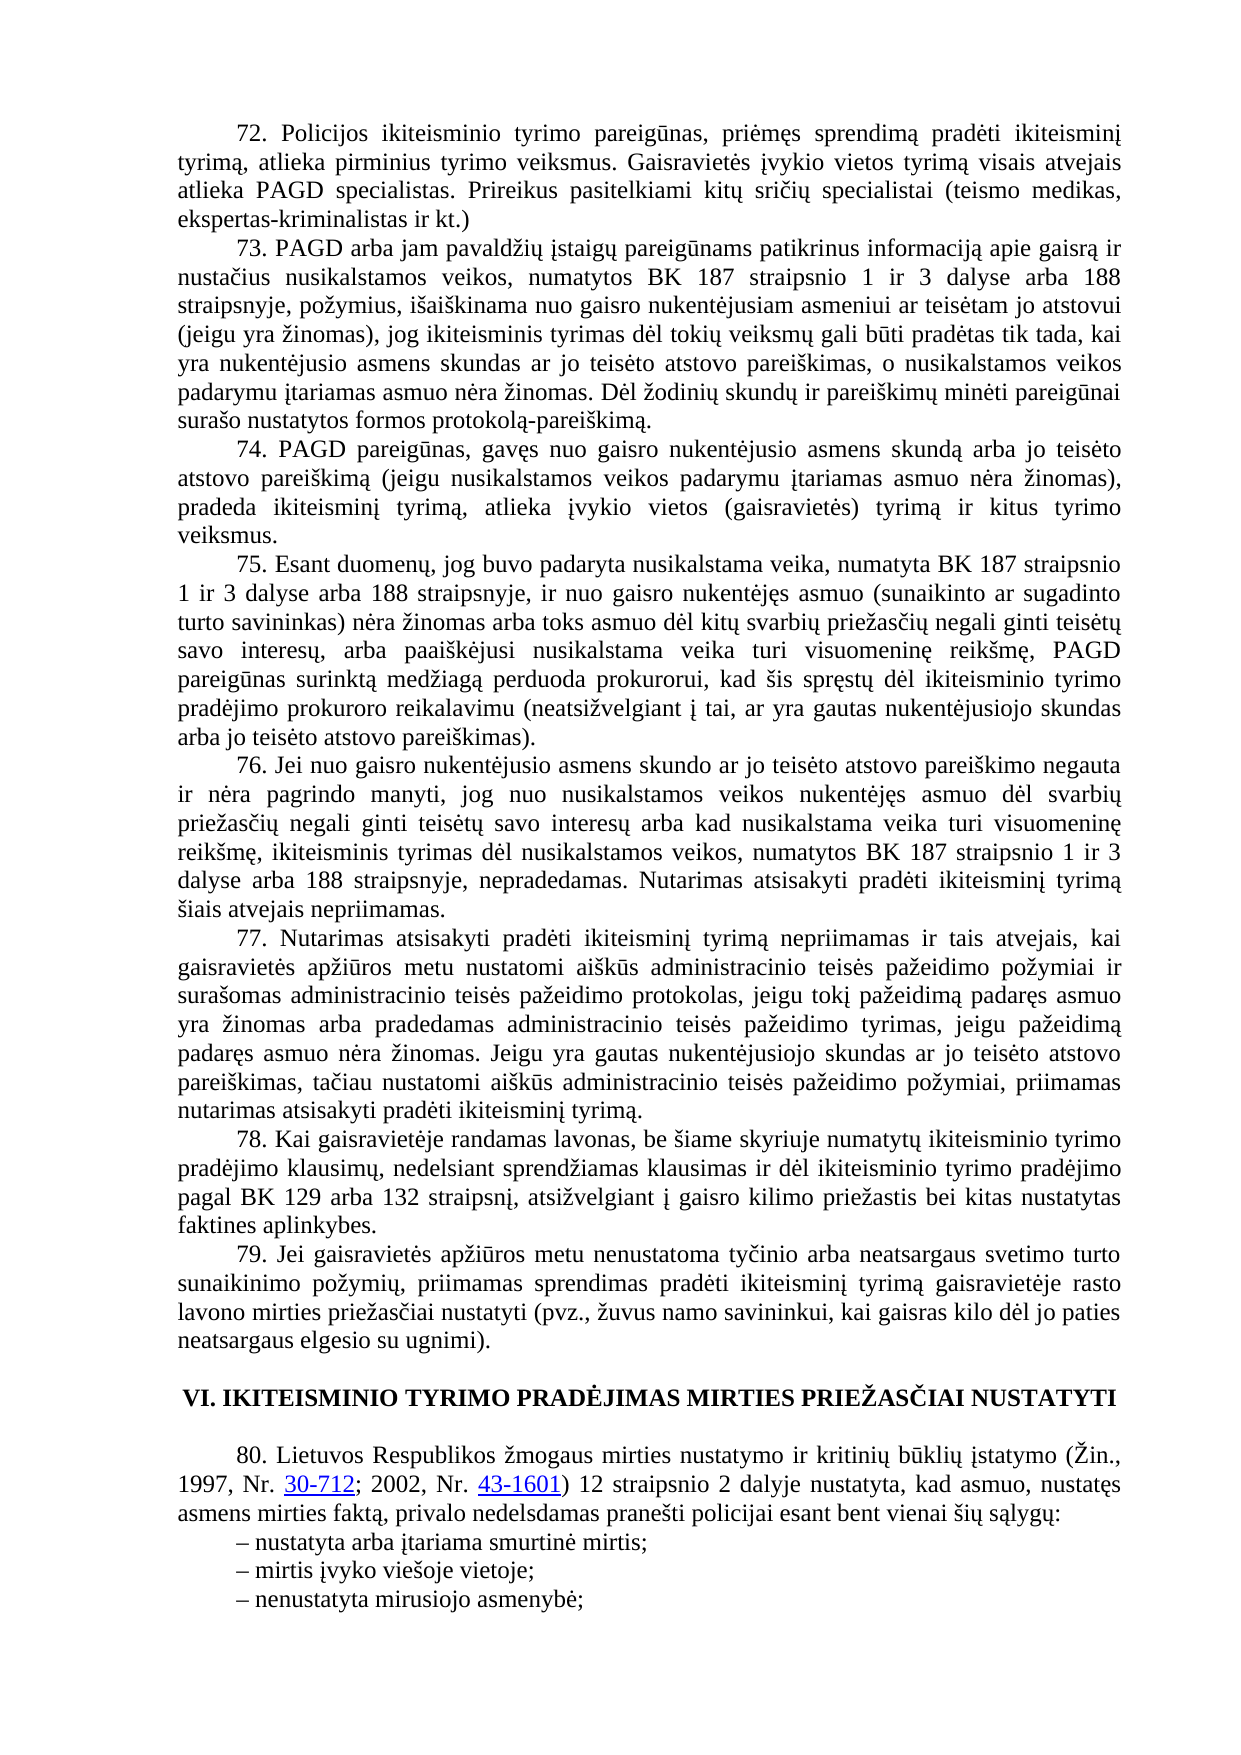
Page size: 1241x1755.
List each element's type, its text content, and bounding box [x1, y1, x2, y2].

text 72. Policijos ikiteisminio tyrimo pareigūnas, priėmęs sprendimą pradėti ikiteisminį tyrimą, atlieka pirminius tyrimo veiksmus. Gaisravietės įvykio vietos tyrimą visais atvejais atlieka PAGD specialistas. Prireikus pasitelkiami kitų sričių specialistai (teismo medikas, ekspertas-kriminalistas ir kt.) [177, 118, 1122, 233]
text 73. PAGD arba jam pavaldžių įstaigų pareigūnams patikrinus informaciją apie gaisrą ir nustačius nusikalstamos veikos, numatytos BK 187 straipsnio 1 ir 3 dalyse arba 188 straipsnyje, požymius, išaiškinama nuo gaisro nukentėjusiam asmeniui ar teisėtam jo atstovui (jeigu yra žinomas), jog ikiteisminis tyrimas dėl tokių veiksmų gali būti pradėtas tik tada, kai yra nukentėjusio asmens skundas ar jo teisėto atstovo pareiškimas, o nusikalstamos veikos padarymu įtariamas asmuo nėra žinomas. Dėl žodinių skundų ir pareiškimų minėti pareigūnai surašo nustatytos formos protokolą-pareiškimą. [177, 233, 1122, 434]
text 78. Kai gaisravietėje randamas lavonas, be šiame skyriuje numatytų ikiteisminio tyrimo pradėjimo klausimų, nedelsiant sprendžiamas klausimas ir dėl ikiteisminio tyrimo pradėjimo pagal BK 129 arba 132 straipsnį, atsižvelgiant į gaisro kilimo priežastis bei kitas nustatytas faktines aplinkybes. [177, 1124, 1122, 1239]
text 77. Nutarimas atsisakyti pradėti ikiteisminį tyrimą nepriimamas ir tais atvejais, kai gaisravietės apžiūros metu nustatomi aiškūs administracinio teisės pažeidimo požymiai ir surašomas administracinio teisės pažeidimo protokolas, jeigu tokį pažeidimą padaręs asmuo yra žinomas arba pradedamas administracinio teisės pažeidimo tyrimas, jeigu pažeidimą padaręs asmuo nėra žinomas. Jeigu yra gautas nukentėjusiojo skundas ar jo teisėto atstovo pareiškimas, tačiau nustatomi aiškūs administracinio teisės pažeidimo požymiai, priimamas nutarimas atsisakyti pradėti ikiteisminį tyrimą. [177, 923, 1122, 1124]
text 79. Jei gaisravietės apžiūros metu nenustatoma tyčinio arba neatsargaus svetimo turto sunaikinimo požymių, priimamas sprendimas pradėti ikiteisminį tyrimą gaisravietėje rasto lavono mirties priežasčiai nustatyti (pvz., žuvus namo savininkui, kai gaisras kilo dėl jo paties neatsargaus elgesio su ugnimi). [177, 1239, 1122, 1354]
text VI. IKITEISMINIO TYRIMO PRADĖJIMAS MIRTIES PRIEŽASČIAI NUSTATYTI [177, 1383, 1122, 1412]
text – mirtis įvyko viešoje vietoje; [177, 1556, 1122, 1584]
text 80. Lietuvos Respublikos žmogaus mirties nustatymo ir kritinių būklių įstatymo (Žin., 1997, Nr. 30-712; 2002, Nr. 43-1601) 12 straipsnio 2 dalyje nustatyta, kad asmuo, nustatęs asmens mirties faktą, privalo nedelsdamas pranešti policijai esant bent vienai šių sąlygų: [177, 1441, 1122, 1527]
text 76. Jei nuo gaisro nukentėjusio asmens skundo ar jo teisėto atstovo pareiškimo negauta ir nėra pagrindo manyti, jog nuo nusikalstamos veikos nukentėjęs asmuo dėl svarbių priežasčių negali ginti teisėtų savo interesų arba kad nusikalstama veika turi visuomeninę reikšmę, ikiteisminis tyrimas dėl nusikalstamos veikos, numatytos BK 187 straipsnio 1 ir 3 dalyse arba 188 straipsnyje, nepradedamas. Nutarimas atsisakyti pradėti ikiteisminį tyrimą šiais atvejais nepriimamas. [177, 751, 1122, 923]
text – nenustatyta mirusiojo asmenybė; [177, 1584, 1122, 1613]
text 75. Esant duomenų, jog buvo padaryta nusikalstama veika, numatyta BK 187 straipsnio 1 ir 3 dalyse arba 188 straipsnyje, ir nuo gaisro nukentėjęs asmuo (sunaikinto ar sugadinto turto savininkas) nėra žinomas arba toks asmuo dėl kitų svarbių priežasčių negali ginti teisėtų savo interesų, arba paaiškėjusi nusikalstama veika turi visuomeninę reikšmę, PAGD pareigūnas surinktą medžiagą perduoda prokurorui, kad šis spręstų dėl ikiteisminio tyrimo pradėjimo prokuroro reikalavimu (neatsižvelgiant į tai, ar yra gautas nukentėjusiojo skundas arba jo teisėto atstovo pareiškimas). [177, 549, 1122, 751]
text 74. PAGD pareigūnas, gavęs nuo gaisro nukentėjusio asmens skundą arba jo teisėto atstovo pareiškimą (jeigu nusikalstamos veikos padarymu įtariamas asmuo nėra žinomas), pradeda ikiteisminį tyrimą, atlieka įvykio vietos (gaisravietės) tyrimą ir kitus tyrimo veiksmus. [177, 434, 1122, 549]
text – nustatyta arba įtariama smurtinė mirtis; [177, 1527, 1122, 1556]
